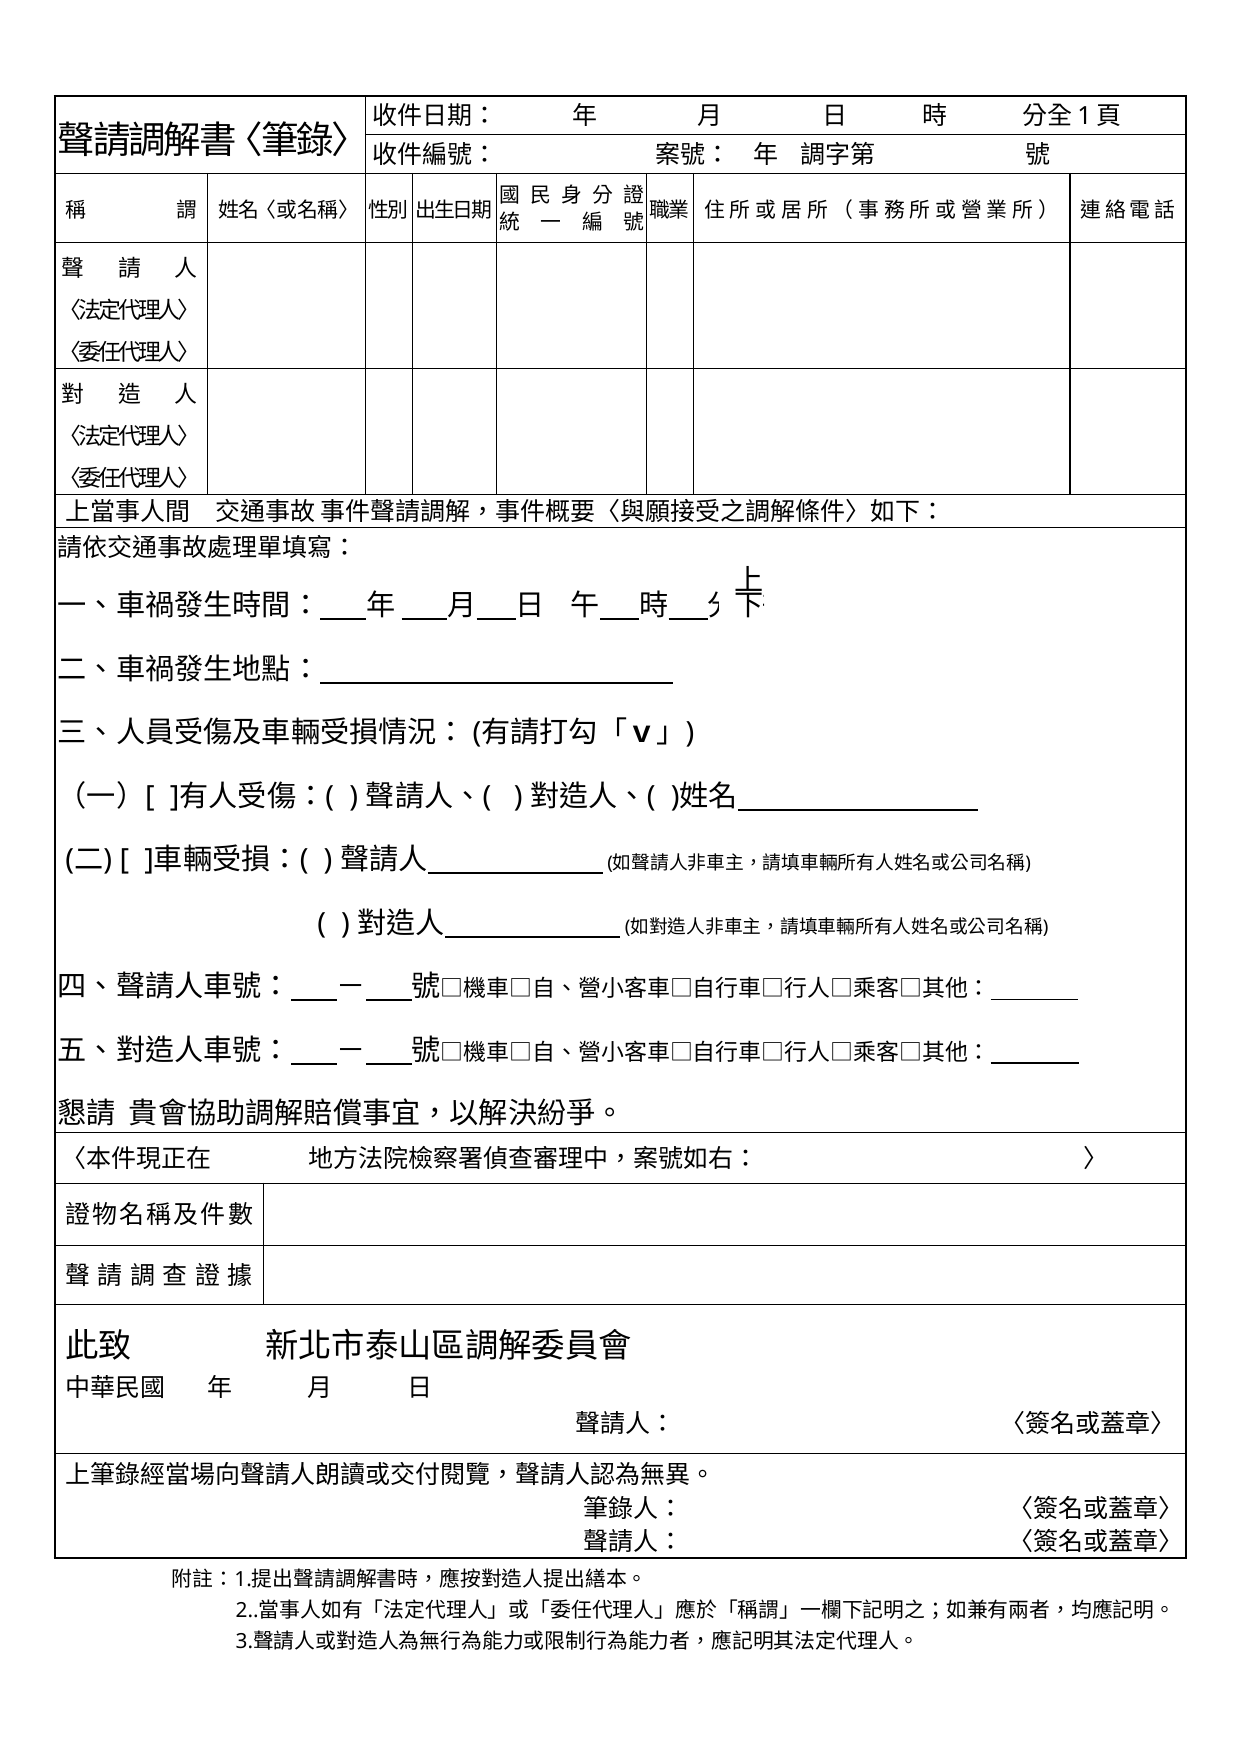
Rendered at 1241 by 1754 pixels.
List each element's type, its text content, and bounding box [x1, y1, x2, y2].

table_cell 國民身分證 統一編號 [497, 174, 646, 242]
table_cell [413, 243, 496, 368]
text 附註：1.提出聲請調解書時，應按對造人提出繕本。 [172, 1561, 1181, 1593]
table_cell 收件編號： 案號： 年 調字第 號 [366, 135, 1185, 173]
table_cell [366, 243, 412, 368]
table_cell [366, 369, 412, 494]
table_cell 〈本件現正在 地方法院檢察署偵查審理中，案號如右： 〉 [56, 1133, 1185, 1183]
table_cell [264, 1184, 1185, 1244]
table_cell [694, 369, 1069, 494]
table_cell 上筆錄經當場向聲請人朗讀或交付閱覽，聲請人認為無異。 筆錄人： 〈簽名或蓋章〉 聲請人： 〈簽名或蓋章〉 [56, 1454, 1185, 1557]
table_cell [264, 1246, 1185, 1304]
table_cell 請依交通事故處理單填寫： 一、車禍發生時間： 年 月 日 午 時 分許 二、車禍發生地點： 三、人員受傷及車輛受損情況： (有請打勾「ｖ」) （一）[ ]有人受傷：( ) 聲請人、( ) 對造人、( )姓名 (二) [ ]車輛受損：( ) 聲請人 (如聲請人非車主，請填車輛所有人姓名或公司名稱) ( ) 對造人 (如對造人非車主，請填車輛所有人姓名或公司名稱) 四、聲請人車號： － 號□機車□自、營小客車□自行車□行人□乘客□其他： 五、對造人車號： － 號□機車□自、營小客車□自行車□行人□乘客□其他： 懇請 貴會協助調解賠償事宜，以解決紛爭。 [56, 528, 1185, 1132]
table_cell 稱謂 [56, 174, 207, 242]
table_cell 職業 [647, 174, 693, 242]
table_cell 性別 [366, 174, 412, 242]
table_header 收件日期： 年 月 日 時 分全1頁 [366, 97, 1185, 134]
text 2..當事人如有「法定代理人」或「委任代理人」應於「稱謂」一欄下記明之；如兼有兩者，均應記明。 [235, 1593, 1181, 1624]
table_cell 聲請調查證據 [56, 1246, 263, 1304]
table_cell 連絡電話 [1071, 174, 1185, 242]
table_cell 出生日期 [413, 174, 496, 242]
table_header 聲請調解書〈筆錄〉 [56, 97, 365, 173]
table_cell 對造人 〈法定代理人〉 〈委任代理人〉 [56, 369, 207, 494]
text 3.聲請人或對造人為無行為能力或限制行為能力者，應記明其法定代理人。 [235, 1624, 1181, 1655]
table_cell [413, 369, 496, 494]
table_cell [647, 369, 693, 494]
table_cell 證物名稱及件數 [56, 1184, 263, 1244]
table_cell [1071, 369, 1185, 494]
table_cell [208, 369, 365, 494]
table_cell 住所或居所（事務所或營業所） [694, 174, 1069, 242]
table_cell [647, 243, 693, 368]
table_cell [694, 243, 1069, 368]
table_cell [1071, 243, 1185, 368]
table_cell 上當事人間 交通事故 事件聲請調解，事件概要〈與願接受之調解條件〉如下： [56, 495, 1185, 527]
table_cell 聲請人 〈法定代理人〉 〈委任代理人〉 [56, 243, 207, 368]
table_cell [497, 243, 646, 368]
table_cell 姓名〈或名稱〉 [208, 174, 365, 242]
table_cell [497, 369, 646, 494]
table_cell [208, 243, 365, 368]
table_cell 此致 新北市泰山區調解委員會 中華民國 年 月 日 聲請人： 〈簽名或蓋章〉 [56, 1305, 1185, 1453]
